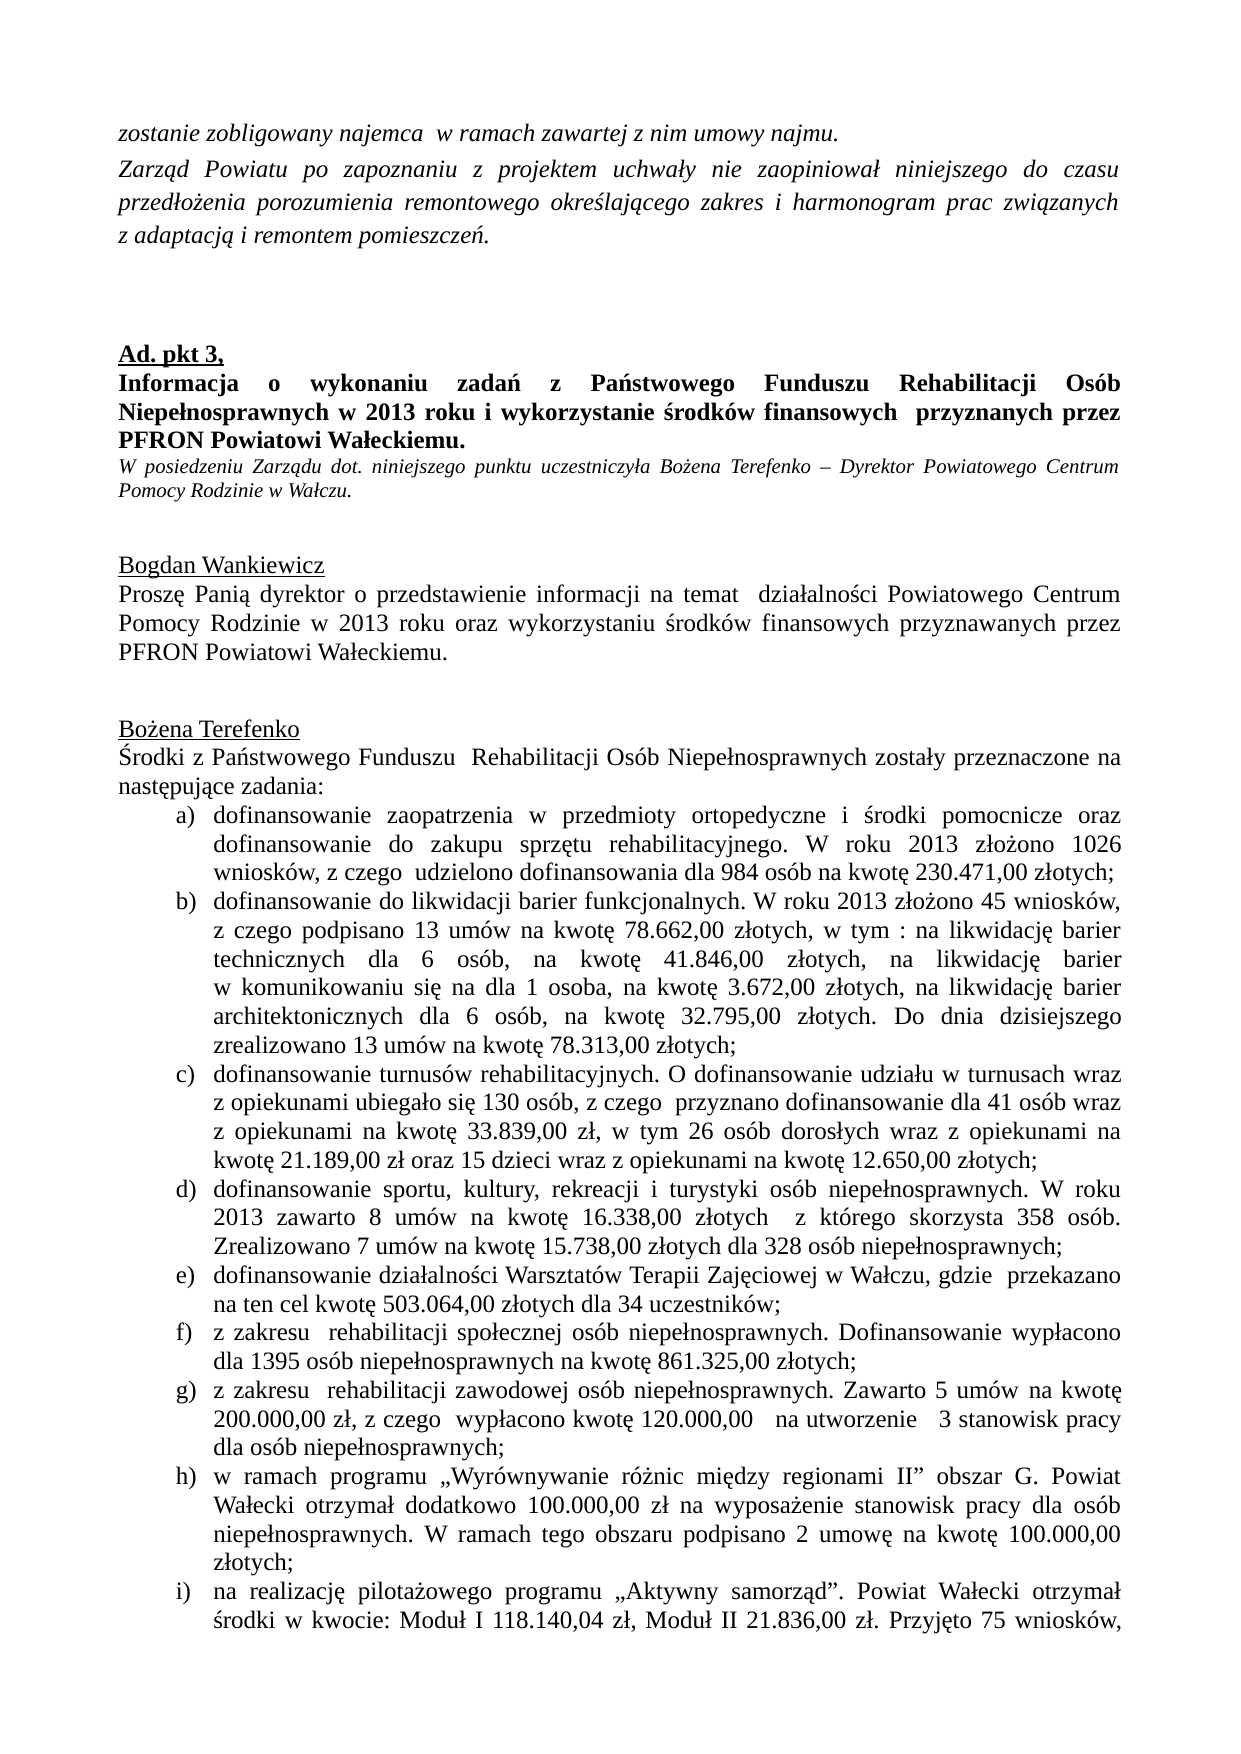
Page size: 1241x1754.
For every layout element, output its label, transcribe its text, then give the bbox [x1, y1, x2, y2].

list dofinansowanie turnusów rehabilitacyjnych. O dofinansowanie udziału w turnusach wraz z opiekunami ubiegało się 130 osób, z czego przyznano dofinansowanie dla 41 osób wraz z opiekunami na kwotę 33.839,00 zł, w tym 26 osób dorosłych wraz z opiekunami na kwotę 21.189,00 zł oraz 15 dzieci wraz z opiekunami na kwotę 12.650,00 złotych; [176, 1059, 1122, 1174]
text W posiedzeniu Zarządu dot. niniejszego punktu uczestniczyła Bożena Terefenko – Dyrektor Powiatowego Centrum Pomocy Rodzinie w Wałczu. [118, 454, 1122, 502]
text Zarząd Powiatu po zapoznaniu z projektem uchwały nie zaopiniował niniejszego do czasu przedłożenia porozumienia remontowego określającego zakres i harmonogram prac związanych z adaptacją i remontem pomieszczeń. [118, 154, 1122, 249]
text Bożena Terefenko [118, 714, 1122, 742]
list dofinansowanie zaopatrzenia w przedmioty ortopedyczne i środki pomocnicze oraz dofinansowanie do zakupu sprzętu rehabilitacyjnego. W roku 2013 złożono 1026 wniosków, z czego udzielono dofinansowania dla 984 osób na kwotę 230.471,00 złotych; [176, 800, 1122, 886]
list dofinansowanie sportu, kultury, rekreacji i turystyki osób niepełnosprawnych. W roku 2013 zawarto 8 umów na kwotę 16.338,00 złotych z którego skorzysta 358 osób. Zrealizowano 7 umów na kwotę 15.738,00 złotych dla 328 osób niepełnosprawnych; [176, 1174, 1122, 1260]
list na realizację pilotażowego programu „Aktywny samorząd”. Powiat Wałecki otrzymał środki w kwocie: Moduł I 118.140,04 zł, Moduł II 21.836,00 zł. Przyjęto 75 wniosków, [176, 1576, 1122, 1634]
list z zakresu rehabilitacji zawodowej osób niepełnosprawnych. Zawarto 5 umów na kwotę 200.000,00 zł, z czego wypłacono kwotę 120.000,00 na utworzenie 3 stanowisk pracy dla osób niepełnosprawnych; [176, 1375, 1122, 1461]
list z zakresu rehabilitacji społecznej osób niepełnosprawnych. Dofinansowanie wypłacono dla 1395 osób niepełnosprawnych na kwotę 861.325,00 złotych; [176, 1317, 1122, 1375]
list w ramach programu „Wyrównywanie różnic między regionami II” obszar G. Powiat Wałecki otrzymał dodatkowo 100.000,00 zł na wyposażenie stanowisk pracy dla osób niepełnosprawnych. W ramach tego obszaru podpisano 2 umowę na kwotę 100.000,00 złotych; [176, 1461, 1122, 1576]
text zostanie zobligowany najemca w ramach zawartej z nim umowy najmu. [118, 118, 1122, 147]
list dofinansowanie do likwidacji barier funkcjonalnych. W roku 2013 złożono 45 wniosków, z czego podpisano 13 umów na kwotę 78.662,00 złotych, w tym : na likwidację barier technicznych dla 6 osób, na kwotę 41.846,00 złotych, na likwidację barier w komunikowaniu się na dla 1 osoba, na kwotę 3.672,00 złotych, na likwidację barier architektonicznych dla 6 osób, na kwotę 32.795,00 złotych. Do dnia dzisiejszego zrealizowano 13 umów na kwotę 78.313,00 złotych; [176, 886, 1122, 1059]
text Bogdan Wankiewicz [118, 551, 1122, 579]
text Ad. pkt 3, [118, 339, 1122, 368]
text Informacja o wykonaniu zadań z Państwowego Funduszu Rehabilitacji Osób Niepełnosprawnych w 2013 roku i wykorzystanie środków finansowych przyznanych przez PFRON Powiatowi Wałeckiemu. [118, 368, 1122, 454]
list dofinansowanie działalności Warsztatów Terapii Zajęciowej w Wałczu, gdzie przekazano na ten cel kwotę 503.064,00 złotych dla 34 uczestników; [176, 1260, 1122, 1317]
text Środki z Państwowego Funduszu Rehabilitacji Osób Niepełnosprawnych zostały przeznaczone na następujące zadania: [118, 742, 1122, 800]
text Proszę Panią dyrektor o przedstawienie informacji na temat działalności Powiatowego Centrum Pomocy Rodzinie w 2013 roku oraz wykorzystaniu środków finansowych przyznawanych przez PFRON Powiatowi Wałeckiemu. [118, 579, 1122, 666]
